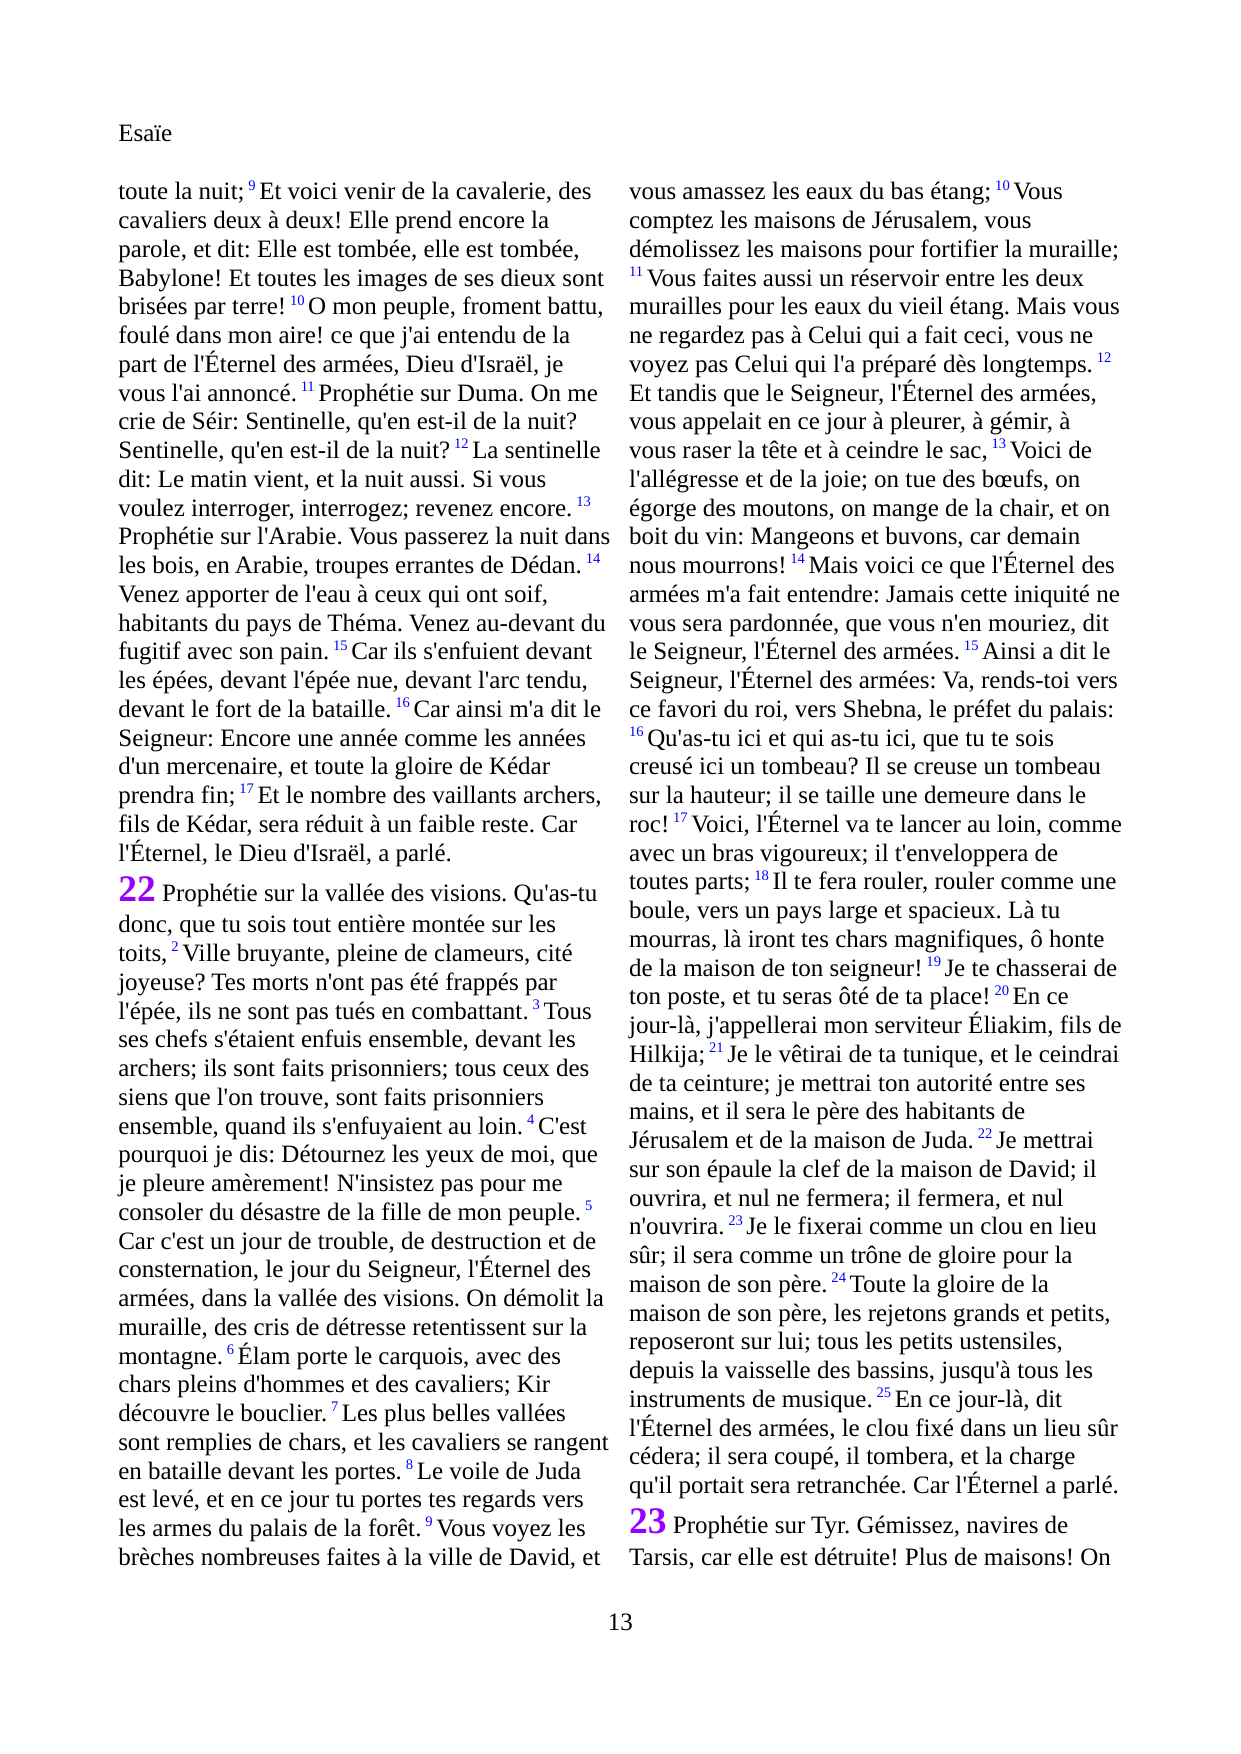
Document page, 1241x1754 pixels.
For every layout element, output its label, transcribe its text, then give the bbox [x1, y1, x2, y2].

text vous amassez les eaux du bas étang; 10 Vous comptez les maisons de Jérusalem, vous démolissez les maisons pour fortifier la muraille; 11 Vous faites aussi un réservoir entre les deux murailles pour les eaux du vieil étang. Mais vous ne regardez pas à Celui qui a fait ceci, vous ne voyez pas Celui qui l'a préparé dès longtemps. 12 Et tandis que le Seigneur, l'Éternel des armées, vous appelait en ce jour à pleurer, à gémir, à vous raser la tête et à ceindre le sac, 13 Voici de l'allégresse et de la joie; on tue des bœufs, on égorge des moutons, on mange de la chair, et on boit du vin: Mangeons et buvons, car demain nous mourrons! 14 Mais voici ce que l'Éternel des armées m'a fait entendre: Jamais cette iniquité ne vous sera pardonnée, que vous n'en mouriez, dit le Seigneur, l'Éternel des armées. 15 Ainsi a dit le Seigneur, l'Éternel des armées: Va, rends-toi vers ce favori du roi, vers Shebna, le préfet du palais: 16 Qu'as-tu ici et qui as-tu ici, que tu te sois creusé ici un tombeau? Il se creuse un tombeau sur la hauteur; il se taille une demeure dans le roc! 17 Voici, l'Éternel va te lancer au loin, comme avec un bras vigoureux; il t'enveloppera de toutes parts; 18 Il te fera rouler, rouler comme une boule, vers un pays large et spacieux. Là tu mourras, là iront tes chars magnifiques, ô honte de la maison de ton seigneur! 19 Je te chasserai de ton poste, et tu seras ôté de ta place! 20 En ce jour-là, j'appellerai mon serviteur Éliakim, fils de Hilkija; 21 Je le vêtirai de ta tunique, et le ceindrai de ta ceinture; je mettrai ton autorité entre ses mains, et il sera le père des habitants de Jérusalem et de la maison de Juda. 22 Je mettrai sur son épaule la clef de la maison de David; il ouvrira, et nul ne fermera; il fermera, et nul n'ouvrira. 23 Je le fixerai comme un clou en lieu sûr; il sera comme un trône de gloire pour la maison de son père. 24 Toute la gloire de la maison de son père, les rejetons grands et petits, reposeront sur lui; tous les petits ustensiles, depuis la vaisselle des bassins, jusqu'à tous les instruments de musique. 25 En ce jour-là, dit l'Éternel des armées, le clou fixé dans un lieu sûr cédera; il sera coupé, il tombera, et la charge qu'il portait sera retranchée. Car l'Éternel a parlé. [629, 176, 1122, 1499]
text toute la nuit; 9 Et voici venir de la cavalerie, des cavaliers deux à deux! Elle prend encore la parole, et dit: Elle est tombée, elle est tombée, Babylone! Et toutes les images de ses dieux sont brisées par terre! 10 O mon peuple, froment battu, foulé dans mon aire! ce que j'ai entendu de la part de l'Éternel des armées, Dieu d'Israël, je vous l'ai annoncé. 11 Prophétie sur Duma. On me crie de Séir: Sentinelle, qu'en est-il de la nuit? Sentinelle, qu'en est-il de la nuit? 12 La sentinelle dit: Le matin vient, et la nuit aussi. Si vous voulez interroger, interrogez; revenez encore. 13 Prophétie sur l'Arabie. Vous passerez la nuit dans les bois, en Arabie, troupes errantes de Dédan. 14 Venez apporter de l'eau à ceux qui ont soif, habitants du pays de Théma. Venez au-devant du fugitif avec son pain. 15 Car ils s'enfuient devant les épées, devant l'épée nue, devant l'arc tendu, devant le fort de la bataille. 16 Car ainsi m'a dit le Seigneur: Encore une année comme les années d'un mercenaire, et toute la gloire de Kédar prendra fin; 17 Et le nombre des vaillants archers, fils de Kédar, sera réduit à un faible reste. Car l'Éternel, le Dieu d'Israël, a parlé. [118, 176, 611, 866]
text 22 Prophétie sur la vallée des visions. Qu'as-tu donc, que tu sois tout entière montée sur les toits, 2 Ville bruyante, pleine de clameurs, cité joyeuse? Tes morts n'ont pas été frappés par l'épée, ils ne sont pas tués en combattant. 3 Tous ses chefs s'étaient enfuis ensemble, devant les archers; ils sont faits prisonniers; tous ceux des siens que l'on trouve, sont faits prisonniers ensemble, quand ils s'enfuyaient au loin. 4 C'est pourquoi je dis: Détournez les yeux de moi, que je pleure amèrement! N'insistez pas pour me consoler du désastre de la fille de mon peuple. 5 Car c'est un jour de trouble, de destruction et de consternation, le jour du Seigneur, l'Éternel des armées, dans la vallée des visions. On démolit la muraille, des cris de détresse retentissent sur la montagne. 6 Élam porte le carquois, avec des chars pleins d'hommes et des cavaliers; Kir découvre le bouclier. 7 Les plus belles vallées sont remplies de chars, et les cavaliers se rangent en bataille devant les portes. 8 Le voile de Juda est levé, et en ce jour tu portes tes regards vers les armes du palais de la forêt. 9 Vous voyez les brèches nombreuses faites à la ville de David, et [118, 866, 611, 1571]
text 23 Prophétie sur Tyr. Gémissez, navires de Tarsis, car elle est détruite! Plus de maisons! On [629, 1499, 1122, 1571]
